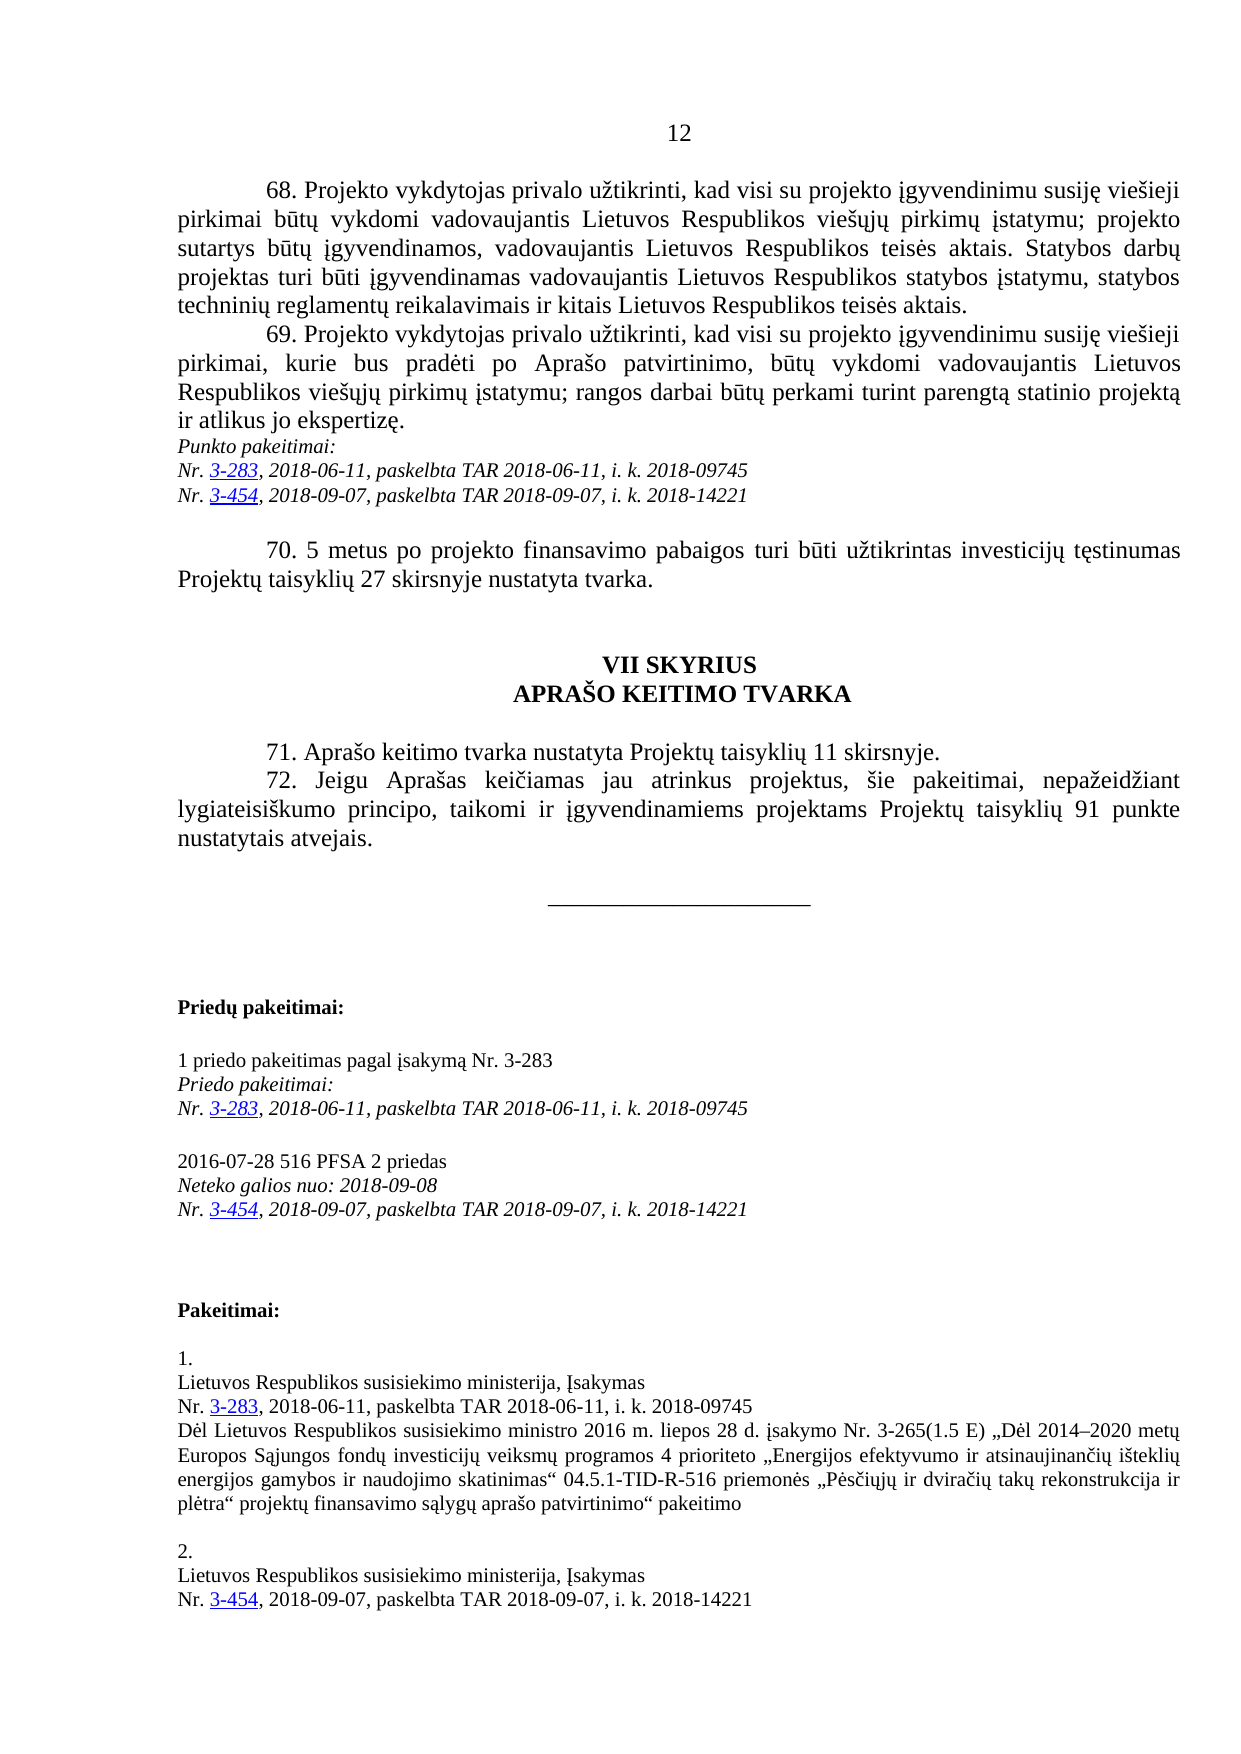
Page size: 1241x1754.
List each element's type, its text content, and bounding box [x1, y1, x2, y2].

text Priedo pakeitimai: [177, 1072, 1181, 1096]
text Priedų pakeitimai: [177, 995, 1181, 1019]
text 1. [177, 1346, 1181, 1370]
text 71. Aprašo keitimo tvarka nustatyta Projektų taisyklių 11 skirsnyje. [177, 737, 1181, 765]
text Nr. 3-454, 2018-09-07, paskelbta TAR 2018-09-07, i. k. 2018-14221 [177, 1197, 1181, 1221]
text Nr. 3-283, 2018-06-11, paskelbta TAR 2018-06-11, i. k. 2018-09745 [177, 458, 1181, 482]
text Nr. 3-283, 2018-06-11, paskelbta TAR 2018-06-11, i. k. 2018-09745 [177, 1096, 1181, 1120]
text _____________________ [177, 880, 1181, 909]
text Nr. 3-283, 2018-06-11, paskelbta TAR 2018-06-11, i. k. 2018-09745 [177, 1394, 1181, 1418]
text Dėl Lietuvos Respublikos susisiekimo ministro 2016 m. liepos 28 d. įsakymo Nr. 3-265(1.5 E) „Dėl 2014–2020 metų Europos Sąjungos fondų investicijų veiksmų programos 4 prioriteto „Energijos efektyvumo ir atsinaujinančių išteklių energijos gamybos ir naudojimo skatinimas“ 04.5.1-TID-R-516 priemonės „Pėsčiųjų ir dviračių takų rekonstrukcija ir plėtra“ projektų finansavimo sąlygų aprašo patvirtinimo“ pakeitimo [177, 1418, 1181, 1515]
text 2. [177, 1539, 1181, 1563]
text 72. Jeigu Aprašas keičiamas jau atrinkus projektus, šie pakeitimai, nepažeidžiant lygiateisiškumo principo, taikomi ir įgyvendinamiems projektams Projektų taisyklių 91 punkte nustatytais atvejais. [177, 765, 1181, 852]
text 2016-07-28 516 PFSA 2 priedas [177, 1149, 1181, 1173]
text 70. 5 metus po projekto finansavimo pabaigos turi būti užtikrintas investicijų tęstinumas Projektų taisyklių 27 skirsnyje nustatyta tvarka. [177, 535, 1181, 593]
text 1 priedo pakeitimas pagal įsakymą Nr. 3-283 [177, 1048, 1181, 1072]
text Neteko galios nuo: 2018-09-08 [177, 1173, 1181, 1197]
text APRAŠO KEITIMO TVARKA [177, 679, 1181, 708]
text Pakeitimai: [177, 1298, 1181, 1322]
text Lietuvos Respublikos susisiekimo ministerija, Įsakymas [177, 1370, 1181, 1394]
text 69. Projekto vykdytojas privalo užtikrinti, kad visi su projekto įgyvendinimu susiję viešieji pirkimai, kurie bus pradėti po Aprašo patvirtinimo, būtų vykdomi vadovaujantis Lietuvos Respublikos viešųjų pirkimų įstatymu; rangos darbai būtų perkami turint parengtą statinio projektą ir atlikus jo ekspertizę. [177, 319, 1181, 434]
text Nr. 3-454, 2018-09-07, paskelbta TAR 2018-09-07, i. k. 2018-14221 [177, 482, 1181, 507]
text Nr. 3-454, 2018-09-07, paskelbta TAR 2018-09-07, i. k. 2018-14221 [177, 1587, 1181, 1611]
text 68. Projekto vykdytojas privalo užtikrinti, kad visi su projekto įgyvendinimu susiję viešieji pirkimai būtų vykdomi vadovaujantis Lietuvos Respublikos viešųjų pirkimų įstatymu; projekto sutartys būtų įgyvendinamos, vadovaujantis Lietuvos Respublikos teisės aktais. Statybos darbų projektas turi būti įgyvendinamas vadovaujantis Lietuvos Respublikos statybos įstatymu, statybos techninių reglamentų reikalavimais ir kitais Lietuvos Respublikos teisės aktais. [177, 176, 1181, 319]
text Lietuvos Respublikos susisiekimo ministerija, Įsakymas [177, 1563, 1181, 1587]
text Punkto pakeitimai: [177, 434, 1181, 458]
text VII SKYRIUS [177, 650, 1181, 679]
